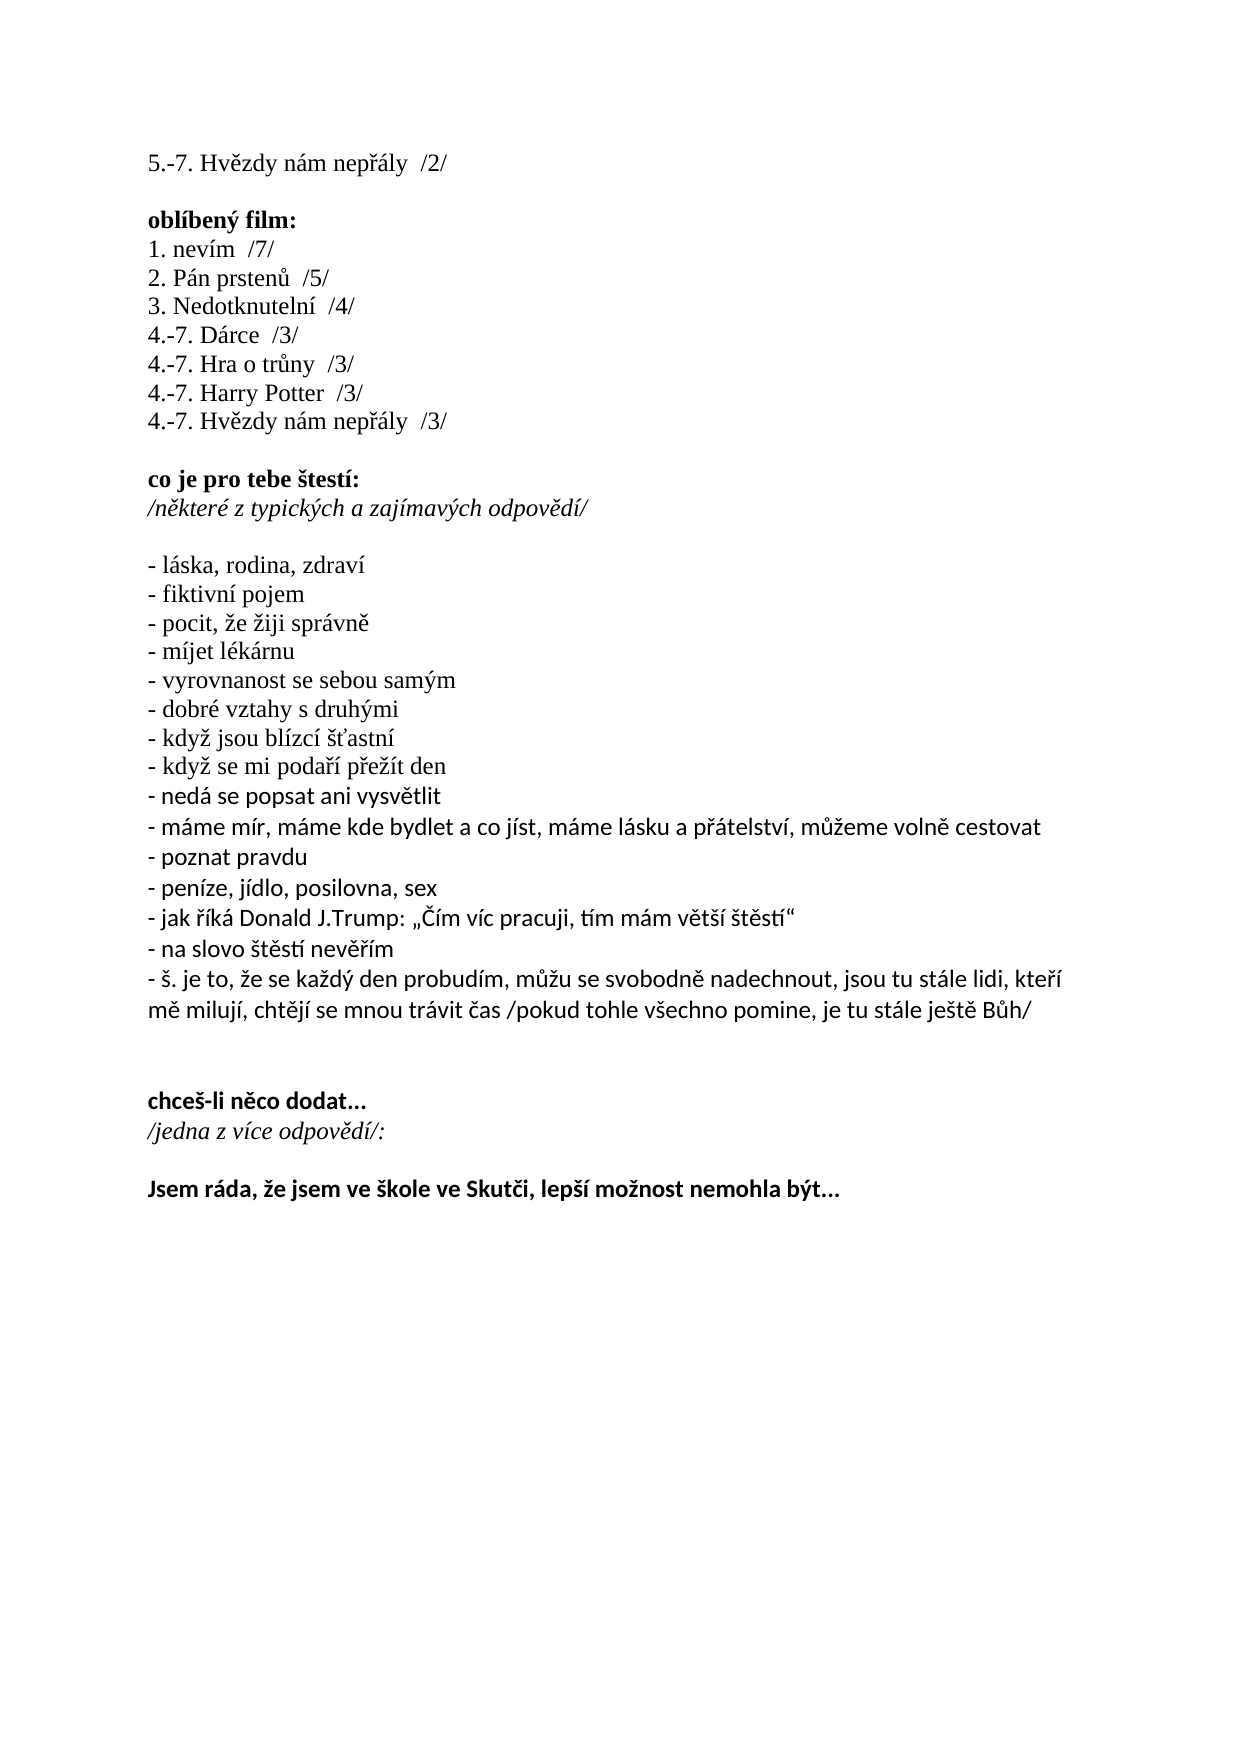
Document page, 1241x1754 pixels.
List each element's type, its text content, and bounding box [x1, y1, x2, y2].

text - poznat pravdu [148, 841, 1093, 872]
text - dobré vztahy s druhými [148, 694, 1093, 723]
text 4.-7. Dárce /3/ [148, 320, 1093, 349]
text oblíbený film: [148, 205, 1093, 234]
text - když se mi podaří přežít den [148, 751, 1093, 780]
text 2. Pán prstenů /5/ [148, 263, 1093, 291]
text - míjet lékárnu [148, 636, 1093, 665]
text - vyrovnanost se sebou samým [148, 665, 1093, 694]
text - peníze, jídlo, posilovna, sex [148, 872, 1093, 902]
text Jsem ráda, že jsem ve škole ve Skutči, lepší možnost nemohla být... [148, 1173, 1093, 1204]
text 3. Nedotknutelní /4/ [148, 291, 1093, 320]
text - fiktivní pojem [148, 579, 1093, 608]
text 4.-7. Hvězdy nám nepřály /3/ [148, 406, 1093, 435]
text /jedna z více odpovědí/: [148, 1116, 1093, 1144]
text 4.-7. Hra o trůny /3/ [148, 349, 1093, 378]
text - nedá se popsat ani vysvětlit [148, 780, 1093, 811]
text - pocit, že žiji správně [148, 608, 1093, 636]
text 1. nevím /7/ [148, 234, 1093, 263]
text - když jsou blízcí šťastní [148, 723, 1093, 751]
text 4.-7. Harry Potter /3/ [148, 378, 1093, 406]
text chceš-li něco dodat... [148, 1085, 1093, 1116]
text - láska, rodina, zdraví [148, 550, 1093, 579]
text co je pro tebe štestí: [148, 464, 1093, 493]
text 5.-7. Hvězdy nám nepřály /2/ [148, 148, 1093, 176]
text - š. je to, že se každý den probudím, můžu se svobodně nadechnout, jsou tu stále lidi, kteří mě milují, chtějí se mnou trávit čas /pokud tohle všechno pomine, je tu stále ještě Bůh/ [148, 963, 1093, 1024]
text - jak říká Donald J.Trump: „Čím víc pracuji, tím mám větší štěstí“ [148, 902, 1093, 933]
text /některé z typických a zajímavých odpovědí/ [148, 493, 1093, 521]
text - na slovo štěstí nevěřím [148, 933, 1093, 963]
text - máme mír, máme kde bydlet a co jíst, máme lásku a přátelství, můžeme volně cestovat [148, 811, 1093, 841]
